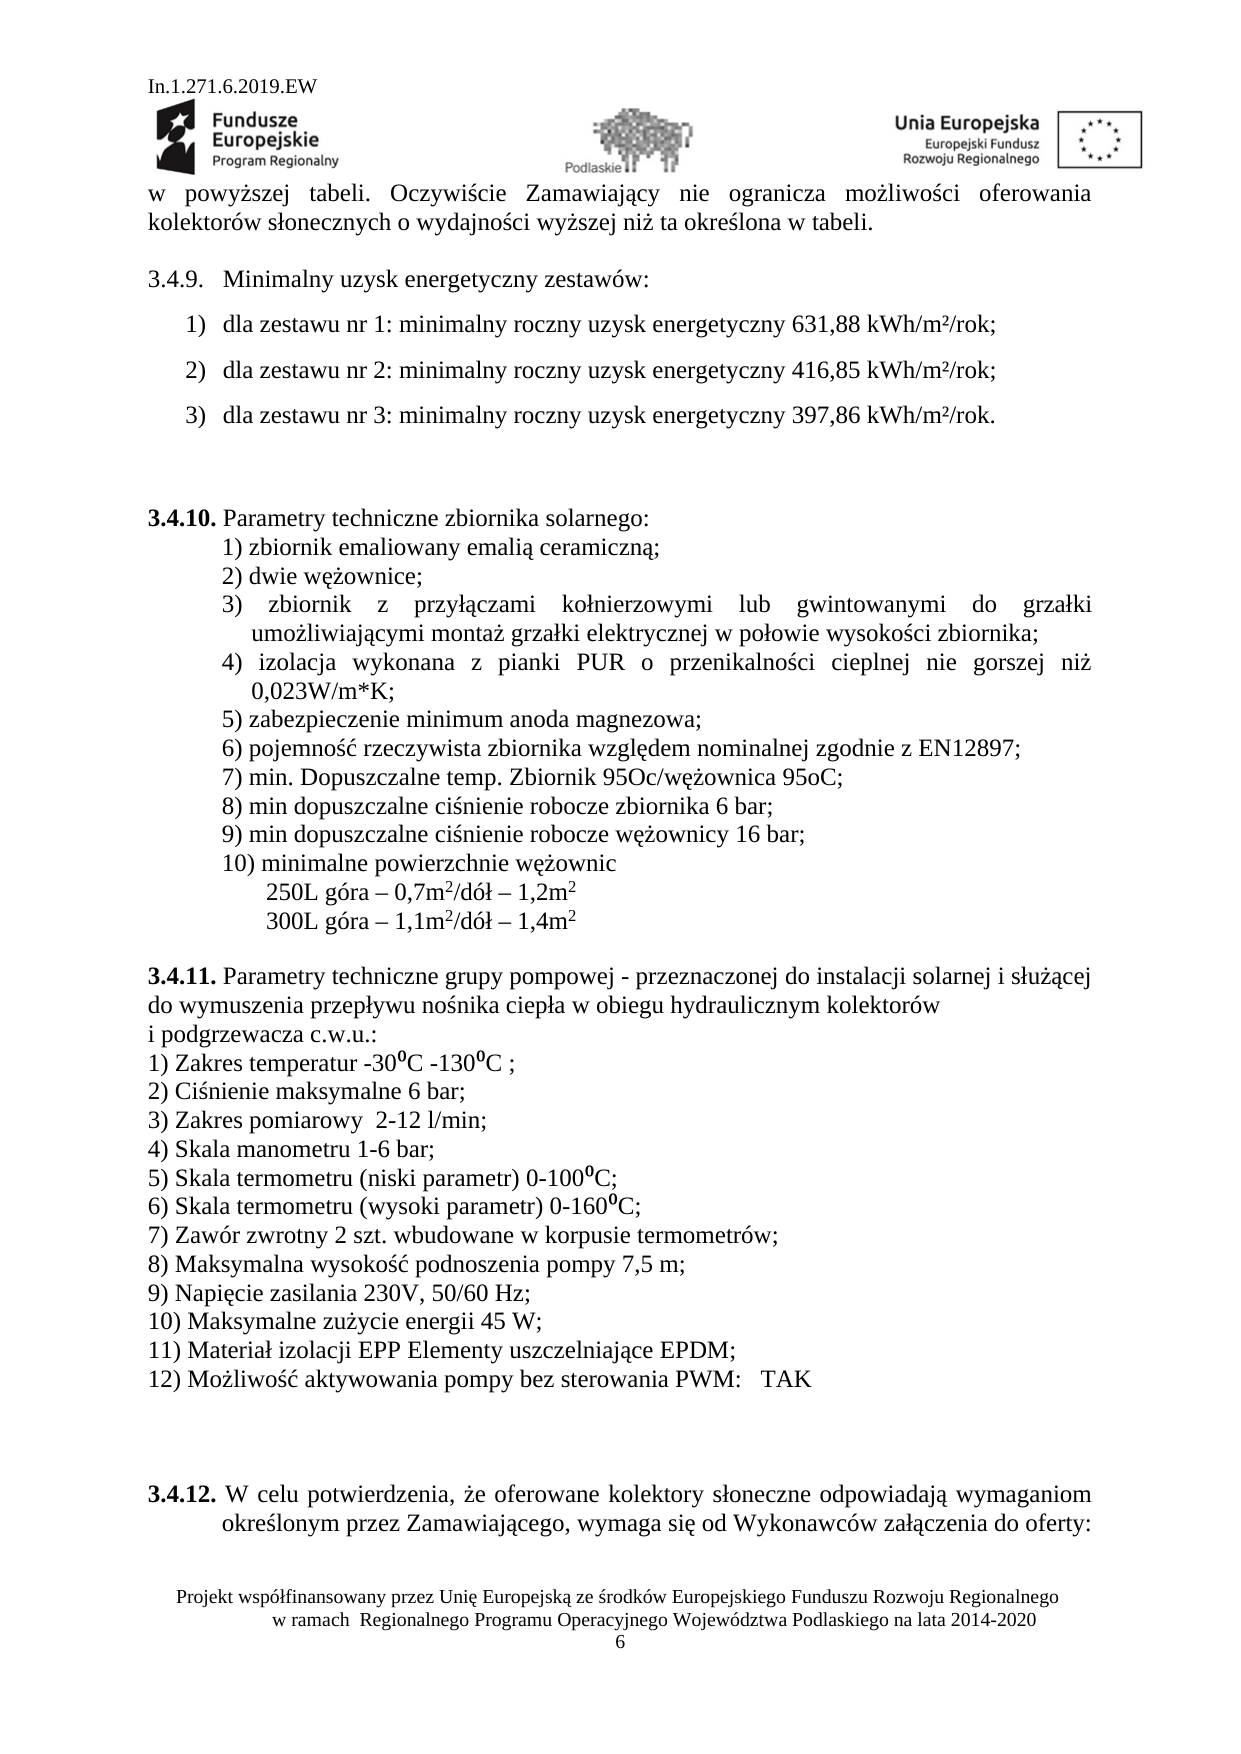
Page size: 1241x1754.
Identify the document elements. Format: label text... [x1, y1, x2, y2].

text 3.4.12. W celu potwierdzenia, że oferowane kolektory słoneczne odpowiadają wymaganiom określonym przez Zamawiającego, wymaga się od Wykonawców załączenia do oferty: [148, 1479, 1092, 1536]
text 250L góra – 0,7m2/dół – 1,2m2 [148, 877, 1092, 906]
text 8) Maksymalna wysokość podnoszenia pompy 7,5 m; [148, 1249, 1092, 1278]
text 12) Możliwość aktywowania pompy bez sterowania PWM: TAK [148, 1364, 1092, 1393]
text 7) min. Dopuszczalne temp. Zbiornik 95Oc/wężownica 95oC; [148, 762, 1092, 791]
text 1) zbiornik emaliowany emalią ceramiczną; [148, 532, 1092, 561]
text 2) dwie wężownice; [148, 561, 1092, 589]
list dla zestawu nr 2: minimalny roczny uzysk energetyczny 416,85 kWh/m²/rok; [185, 355, 1092, 384]
text 7) Zawór zwrotny 2 szt. wbudowane w korpusie termometrów; [148, 1220, 1092, 1249]
text 9) min dopuszczalne ciśnienie robocze wężownicy 16 bar; [148, 819, 1092, 848]
text 10) Maksymalne zużycie energii 45 W; [148, 1306, 1092, 1335]
text 6) pojemność rzeczywista zbiornika względem nominalnej zgodnie z EN12897; [148, 733, 1092, 762]
text 3.4.11. Parametry techniczne grupy pompowej - przeznaczonej do instalacji solarnej i służącej do wymuszenia przepływu nośnika ciepła w obiegu hydraulicznym kolektorów [148, 961, 1092, 1019]
text 9) Napięcie zasilania 230V, 50/60 Hz; [148, 1278, 1092, 1306]
text 300L góra – 1,1m2/dół – 1,4m2 [148, 906, 1092, 934]
text 6) Skala termometru (wysoki parametr) 0-160⁰C; [148, 1191, 1092, 1220]
text 3) zbiornik z przyłączami kołnierzowymi lub gwintowanymi do grzałki umożliwiającymi montaż grzałki elektrycznej w połowie wysokości zbiornika; [222, 589, 1092, 647]
list dla zestawu nr 1: minimalny roczny uzysk energetyczny 631,88 kWh/m²/rok; [185, 309, 1092, 338]
text 3.4.10. Parametry techniczne zbiornika solarnego: [148, 503, 1092, 532]
text w powyższej tabeli. Oczywiście Zamawiający nie ogranicza możliwości oferowania kolektorów słonecznych o wydajności wyższej niż ta określona w tabeli. [148, 178, 1092, 235]
text 2) Ciśnienie maksymalne 6 bar; [148, 1076, 1092, 1105]
text 1) Zakres temperatur -30⁰C -130⁰C ; [148, 1048, 1092, 1076]
text 5) zabezpieczenie minimum anoda magnezowa; [148, 704, 1092, 733]
list Minimalny uzysk energetyczny zestawów: [148, 264, 1092, 293]
text 8) min dopuszczalne ciśnienie robocze zbiornika 6 bar; [148, 791, 1092, 819]
text 3) Zakres pomiarowy 2-12 l/min; [148, 1105, 1092, 1134]
text 10) minimalne powierzchnie wężownic [148, 848, 1092, 877]
text 4) Skala manometru 1-6 bar; [148, 1134, 1092, 1163]
text 11) Materiał izolacji EPP Elementy uszczelniające EPDM; [148, 1335, 1092, 1364]
text 4) izolacja wykonana z pianki PUR o przenikalności cieplnej nie gorszej niż 0,023W/m*K; [222, 647, 1092, 704]
list dla zestawu nr 3: minimalny roczny uzysk energetyczny 397,86 kWh/m²/rok. [185, 400, 1092, 429]
text i podgrzewacza c.w.u.: [148, 1019, 1092, 1048]
text 5) Skala termometru (niski parametr) 0-100⁰C; [148, 1163, 1092, 1191]
